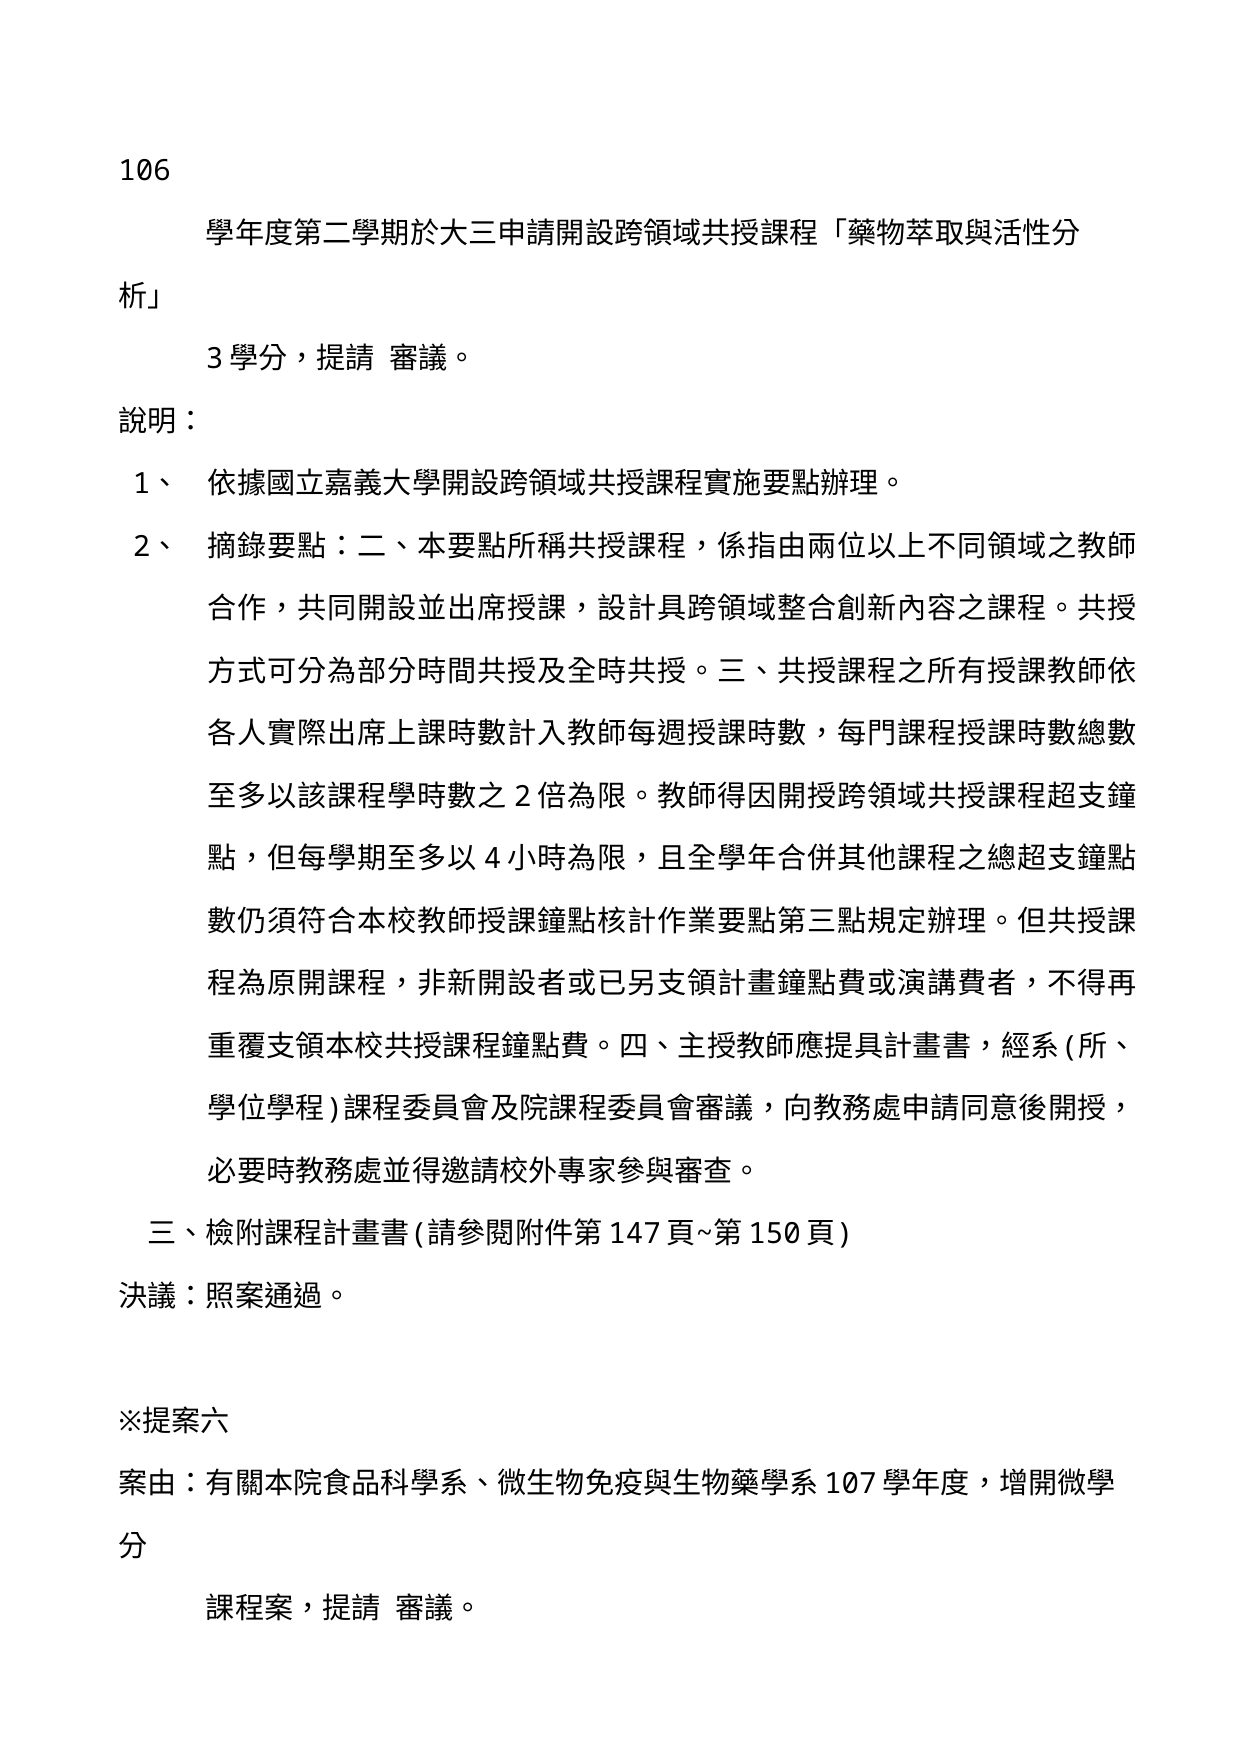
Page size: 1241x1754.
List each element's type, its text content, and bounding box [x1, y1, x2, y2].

text 106 [118, 127, 1137, 189]
list 摘錄要點：二、本要點所稱共授課程，係指由兩位以上不同領域之教師合作，共同開設並出席授課，設計具跨領域整合創新內容之課程。共授方式可分為部分時間共授及全時共授。三、共授課程之所有授課教師依各人實際出席上課時數計入教師每週授課時數，每門課程授課時數總數至多以該課程學時數之2倍為限。教師得因開授跨領域共授課程超支鐘點，但每學期至多以4小時為限，且全學年合併其他課程之總超支鐘點數仍須符合本校教師授課鐘點核計作業要點第三點規定辦理。但共授課程為原開課程，非新開設者或已另支領計畫鐘點費或演講費者，不得再重覆支領本校共授課程鐘點費。四、主授教師應提具計畫書，經系(所、學位學程)課程委員會及院課程委員會審議，向教務處申請同意後開授，必要時教務處並得邀請校外專家參與審查。 [133, 502, 1137, 1189]
text 決議：照案通過。 [118, 1252, 1137, 1314]
text 學年度第二學期於大三申請開設跨領域共授課程「藥物萃取與活性分析」 [118, 189, 1137, 314]
text 案由：有關本院食品科學系、微生物免疫與生物藥學系107學年度，增開微學分 [118, 1439, 1137, 1564]
text 三、檢附課程計畫書(請參閱附件第147頁~第150頁) [118, 1189, 1137, 1252]
text ※提案六 [118, 1377, 1137, 1439]
text 課程案，提請 審議。 [118, 1564, 1137, 1627]
list 依據國立嘉義大學開設跨領域共授課程實施要點辦理。 [133, 439, 1137, 502]
text 說明： [118, 377, 1137, 439]
text 3學分，提請 審議。 [118, 314, 1137, 377]
